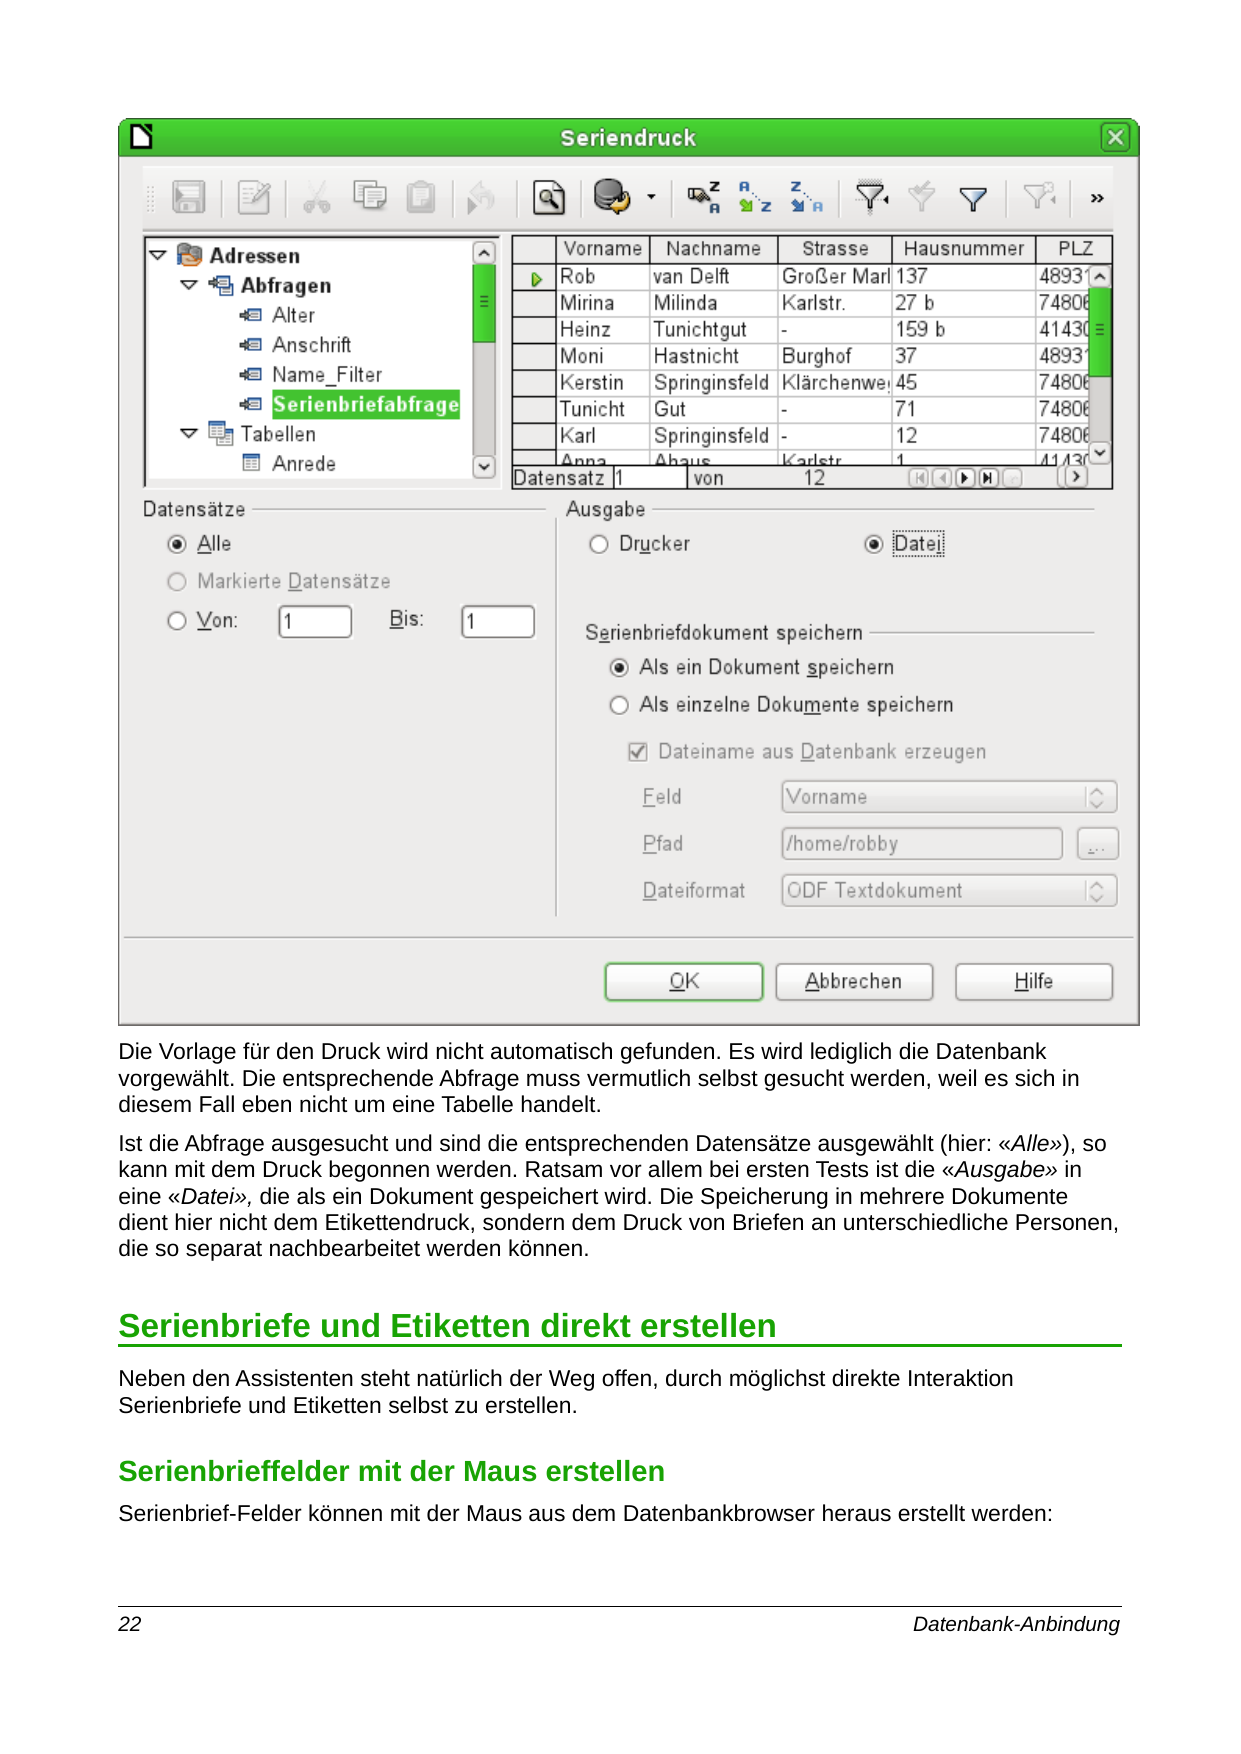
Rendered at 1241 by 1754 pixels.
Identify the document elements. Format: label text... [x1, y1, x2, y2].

text Ist die Abfrage ausgesucht und sind die entsprechenden Datensätze ausgewählt (hier: «Alle»), so kann mit dem Druck begonnen werden. Ratsam vor allem bei ersten Tests ist die «Ausgabe» in eine «Datei», die als ein Dokument gespeichert wird. Die Speicherung in mehrere Dokumente dient hier nicht dem Etikettendruck, sondern dem Druck von Briefen an unterschiedliche Personen, die so separat nachbearbeitet werden können. [118, 1130, 1122, 1262]
subtitle Serienbrieffelder mit der Maus erstellen [118, 1454, 1122, 1487]
text Serienbrief-Felder können mit der Maus aus dem Datenbankbrowser heraus erstellt werden: [118, 1499, 1122, 1526]
subtitle Serienbriefe und Etiketten direkt erstellen [118, 1306, 1122, 1344]
text Die Vorlage für den Druck wird nicht automatisch gefunden. Es wird lediglich die Datenbank vorgewählt. Die entsprechende Abfrage muss vermutlich selbst gesucht werden, weil es sich in diesem Fall eben nicht um eine Tabelle handelt. [118, 1038, 1122, 1117]
text Neben den Assistenten steht natürlich der Weg offen, durch möglichst direkte Interaktion Serienbriefe und Etiketten selbst zu erstellen. [118, 1365, 1122, 1418]
picture [118, 118, 1140, 1026]
